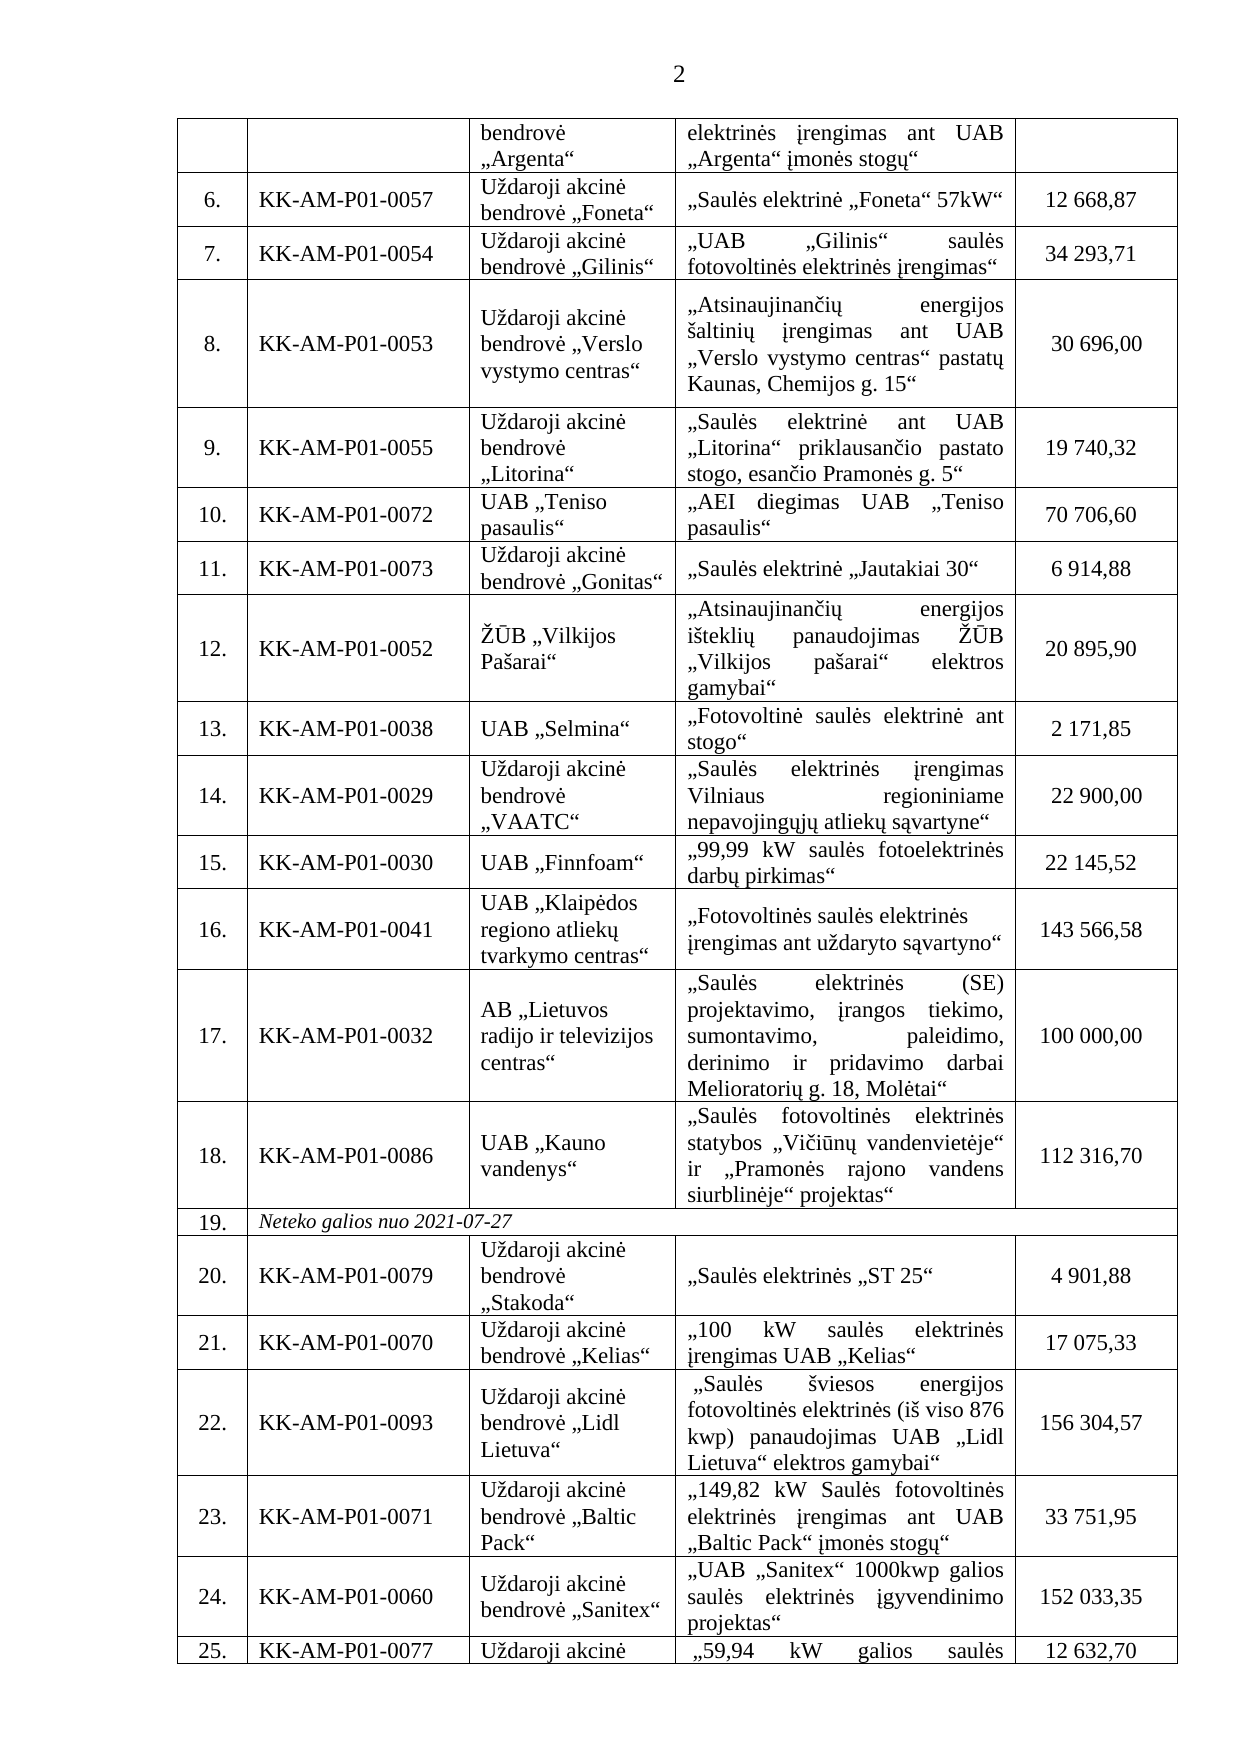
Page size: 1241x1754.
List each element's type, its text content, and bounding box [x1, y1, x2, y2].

table_cell „99,99 kW saulės fotoelektrinės darbų pirkimas“ [676, 836, 1015, 888]
table_cell KK-AM-P01-0057 [248, 173, 469, 226]
table_cell 22 900,00 [1016, 756, 1177, 834]
table_cell UAB „Klaipėdos regiono atliekų tvarkymo centras“ [470, 889, 675, 968]
table_cell 7. [178, 227, 247, 279]
table_cell Uždaroji akcinė bendrovė „Stakoda“ [470, 1236, 675, 1315]
table_cell KK-AM-P01-0055 [248, 408, 469, 487]
table_cell 11. [178, 542, 247, 594]
table_cell UAB „Selmina“ [470, 702, 675, 754]
table_cell 16. [178, 889, 247, 968]
table_cell UAB „Finnfoam“ [470, 836, 675, 888]
table_cell „UAB „Sanitex“ 1000kwp galios saulės elektrinės įgyvendinimo projektas“ [676, 1557, 1015, 1636]
table_cell „59,94 kW galios saulės [676, 1637, 1015, 1663]
table_cell 22 145,52 [1016, 836, 1177, 888]
table_cell 15. [178, 836, 247, 888]
table_cell „Saulės elektrinės (SE) projektavimo, įrangos tiekimo, sumontavimo, paleidimo, derinimo ir pridavimo darbai Melioratorių g. 18, Molėtai“ [676, 970, 1015, 1101]
table_cell Uždaroji akcinė bendrovė „Baltic Pack“ [470, 1476, 675, 1556]
table_cell 22. [178, 1370, 247, 1475]
table_cell [1016, 119, 1177, 172]
table_cell „Fotovoltinės saulės elektrinės įrengimas ant uždaryto sąvartyno“ [676, 889, 1015, 968]
table_cell 156 304,57 [1016, 1370, 1177, 1475]
table_cell Neteko galios nuo 2021-07-27 [248, 1209, 1177, 1235]
table_cell „Atsinaujinančių energijos šaltinių įrengimas ant UAB „Verslo vystymo centras“ pastatų Kaunas, Chemijos g. 15“ [676, 280, 1015, 407]
table_cell ŽŪB „Vilkijos Pašarai“ [470, 595, 675, 701]
table_cell UAB „Kauno vandenys“ [470, 1102, 675, 1208]
table_cell KK-AM-P01-0054 [248, 227, 469, 279]
table_cell 13. [178, 702, 247, 754]
table_cell „149,82 kW Saulės fotovoltinės elektrinės įrengimas ant UAB „Baltic Pack“ įmonės stogų“ [676, 1476, 1015, 1556]
table_cell 21. [178, 1316, 247, 1369]
table_cell 12 632,70 [1016, 1637, 1177, 1663]
table_cell Uždaroji akcinė bendrovė „Verslo vystymo centras“ [470, 280, 675, 407]
table_cell [178, 119, 247, 172]
table_cell „Saulės fotovoltinės elektrinės statybos „Vičiūnų vandenvietėje“ ir „Pramonės rajono vandens siurblinėje“ projektas“ [676, 1102, 1015, 1208]
table_cell 17 075,33 [1016, 1316, 1177, 1369]
table_cell 8. [178, 280, 247, 407]
table_cell KK-AM-P01-0086 [248, 1102, 469, 1208]
table_cell 14. [178, 756, 247, 834]
table_cell KK-AM-P01-0041 [248, 889, 469, 968]
table_cell 12 668,87 [1016, 173, 1177, 226]
table_cell 20. [178, 1236, 247, 1315]
table_cell „Saulės elektrinės įrengimas Vilniaus regioniniame nepavojingųjų atliekų sąvartyne“ [676, 756, 1015, 834]
table_cell KK-AM-P01-0072 [248, 488, 469, 541]
table_cell 9. [178, 408, 247, 487]
table_cell KK-AM-P01-0060 [248, 1557, 469, 1636]
table_cell „Fotovoltinė saulės elektrinė ant stogo“ [676, 702, 1015, 754]
table_cell AB „Lietuvos radijo ir televizijos centras“ [470, 970, 675, 1101]
table_cell UAB „Teniso pasaulis“ [470, 488, 675, 541]
table_cell Uždaroji akcinė bendrovė „VAATC“ [470, 756, 675, 834]
table_cell elektrinės įrengimas ant UAB „Argenta“ įmonės stogų“ [676, 119, 1015, 172]
table_cell KK-AM-P01-0079 [248, 1236, 469, 1315]
table_cell KK-AM-P01-0038 [248, 702, 469, 754]
table_cell [248, 119, 469, 172]
table_cell „Saulės šviesos energijos fotovoltinės elektrinės (iš viso 876 kwp) panaudojimas UAB „Lidl Lietuva“ elektros gamybai“ [676, 1370, 1015, 1475]
table_cell 25. [178, 1637, 247, 1663]
table_cell 20 895,90 [1016, 595, 1177, 701]
table_cell 18. [178, 1102, 247, 1208]
table_cell 112 316,70 [1016, 1102, 1177, 1208]
table_cell KK-AM-P01-0070 [248, 1316, 469, 1369]
table_cell 100 000,00 [1016, 970, 1177, 1101]
table_cell „Saulės elektrinės „ST 25“ [676, 1236, 1015, 1315]
table_cell 33 751,95 [1016, 1476, 1177, 1556]
table_cell KK-AM-P01-0071 [248, 1476, 469, 1556]
table_cell Uždaroji akcinė bendrovė „Foneta“ [470, 173, 675, 226]
table_cell 70 706,60 [1016, 488, 1177, 541]
table_cell „Atsinaujinančių energijos išteklių panaudojimas ŽŪB „Vilkijos pašarai“ elektros gamybai“ [676, 595, 1015, 701]
table_cell KK-AM-P01-0093 [248, 1370, 469, 1475]
table_cell 6. [178, 173, 247, 226]
table_cell 19 740,32 [1016, 408, 1177, 487]
table_cell „100 kW saulės elektrinės įrengimas UAB „Kelias“ [676, 1316, 1015, 1369]
table_cell KK-AM-P01-0073 [248, 542, 469, 594]
table_cell Uždaroji akcinė bendrovė „Lidl Lietuva“ [470, 1370, 675, 1475]
table_cell 2 171,85 [1016, 702, 1177, 754]
table_cell „Saulės elektrinė „Jautakiai 30“ [676, 542, 1015, 594]
table_cell 19. [178, 1209, 247, 1235]
table_cell KK-AM-P01-0032 [248, 970, 469, 1101]
table_cell 23. [178, 1476, 247, 1556]
table_cell 34 293,71 [1016, 227, 1177, 279]
table_cell 17. [178, 970, 247, 1101]
table_cell Uždaroji akcinė bendrovė „Litorina“ [470, 408, 675, 487]
table_cell 6 914,88 [1016, 542, 1177, 594]
table_cell KK-AM-P01-0029 [248, 756, 469, 834]
table_cell 10. [178, 488, 247, 541]
table_cell 24. [178, 1557, 247, 1636]
table_cell 30 696,00 [1016, 280, 1177, 407]
table_cell „UAB „Gilinis“ saulės fotovoltinės elektrinės įrengimas“ [676, 227, 1015, 279]
table_cell Uždaroji akcinė [470, 1637, 675, 1663]
table_cell „Saulės elektrinė ant UAB „Litorina“ priklausančio pastato stogo, esančio Pramonės g. 5“ [676, 408, 1015, 487]
table_cell „AEI diegimas UAB „Teniso pasaulis“ [676, 488, 1015, 541]
table_cell KK-AM-P01-0053 [248, 280, 469, 407]
table_cell 152 033,35 [1016, 1557, 1177, 1636]
table_cell KK-AM-P01-0052 [248, 595, 469, 701]
table_cell 4 901,88 [1016, 1236, 1177, 1315]
table_cell KK-AM-P01-0077 [248, 1637, 469, 1663]
table_cell KK-AM-P01-0030 [248, 836, 469, 888]
table_cell 12. [178, 595, 247, 701]
table_cell Uždaroji akcinė bendrovė „Gilinis“ [470, 227, 675, 279]
table_cell bendrovė „Argenta“ [470, 119, 675, 172]
table_cell 143 566,58 [1016, 889, 1177, 968]
table_cell Uždaroji akcinė bendrovė „Sanitex“ [470, 1557, 675, 1636]
table_cell Uždaroji akcinė bendrovė „Kelias“ [470, 1316, 675, 1369]
table_cell „Saulės elektrinė „Foneta“ 57kW“ [676, 173, 1015, 226]
table_cell Uždaroji akcinė bendrovė „Gonitas“ [470, 542, 675, 594]
